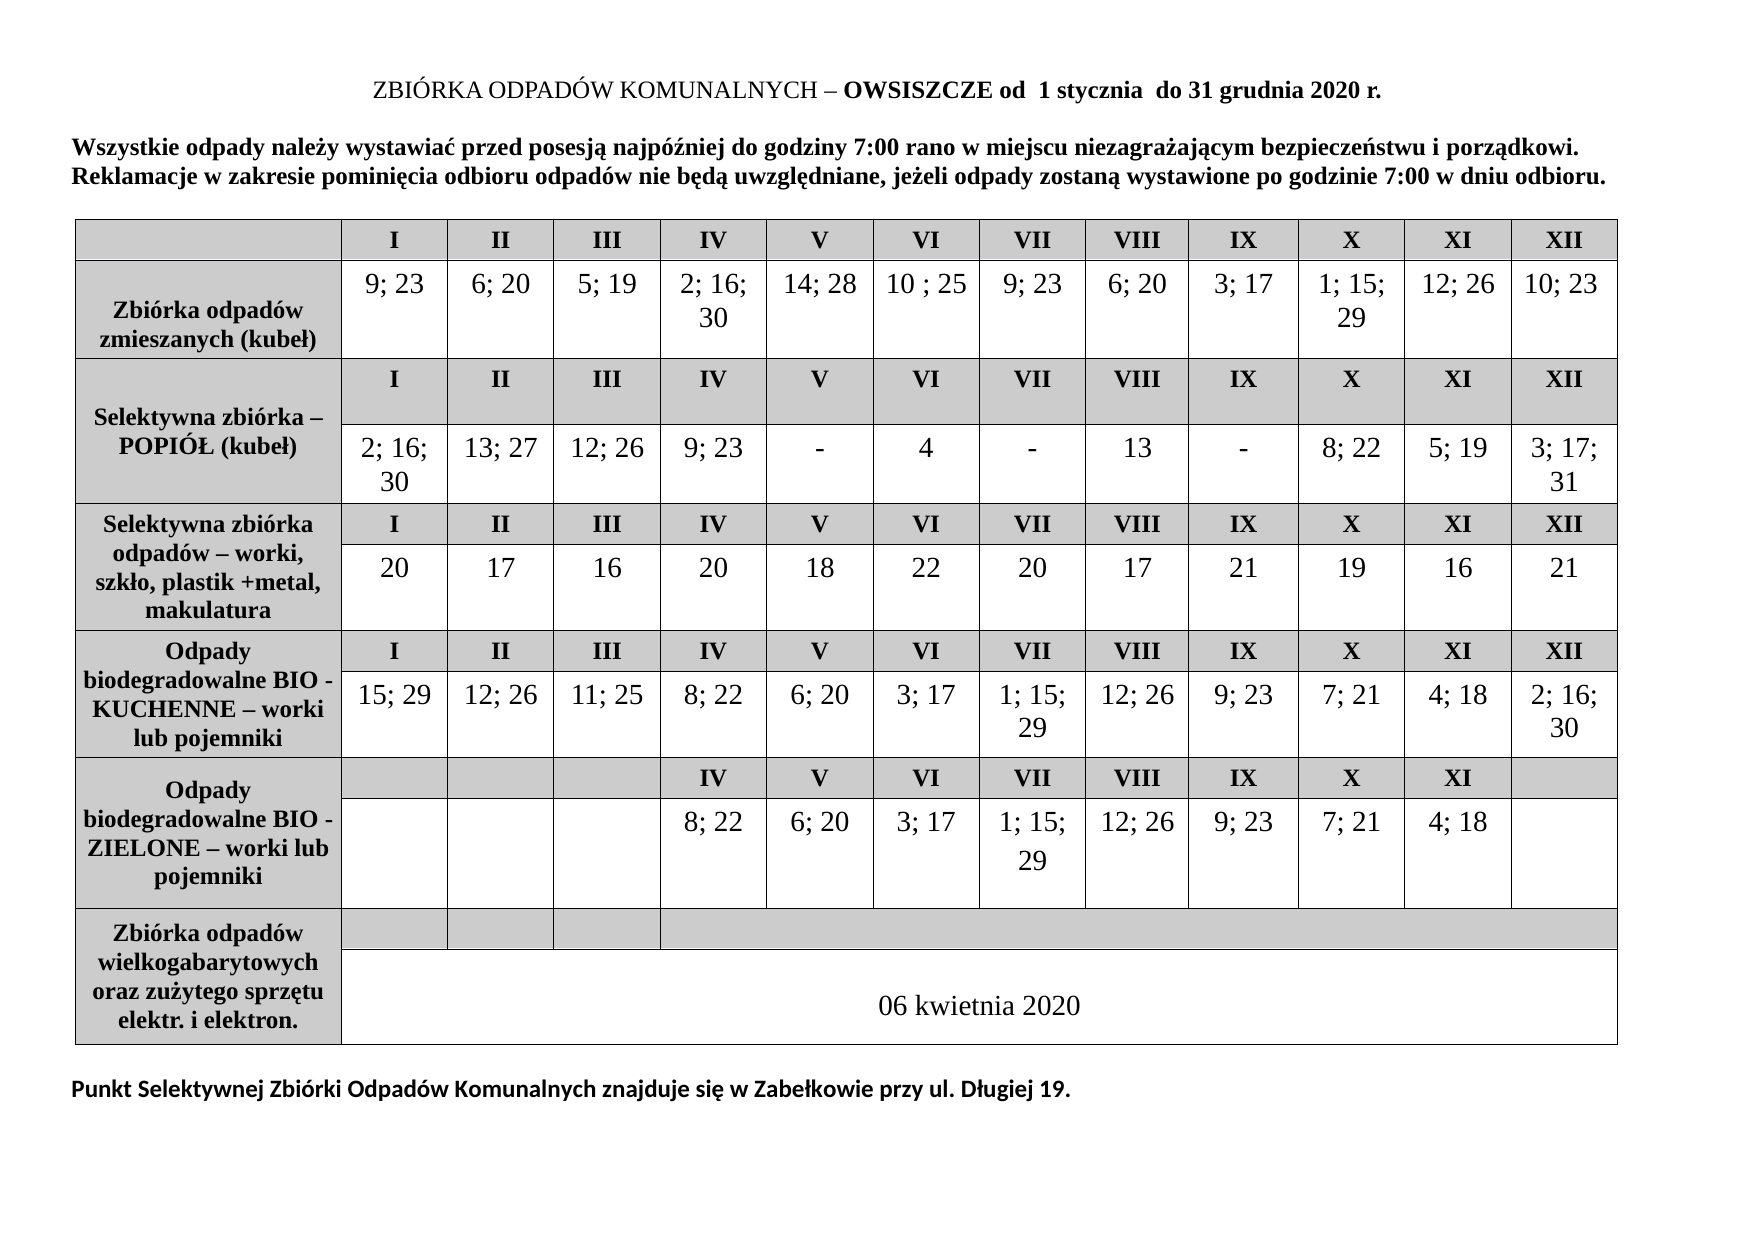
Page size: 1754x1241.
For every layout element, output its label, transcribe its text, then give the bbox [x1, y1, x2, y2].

table_cell 19 [1299, 545, 1404, 630]
table_cell 5; 19 [554, 261, 660, 358]
table_cell [554, 758, 660, 798]
table_cell 14; 28 [767, 261, 873, 358]
table_cell 2; 16; 30 [342, 425, 447, 503]
table_cell 1; 15; 29 [980, 799, 1085, 908]
table_cell [342, 909, 447, 948]
table_cell 10 ; 25 [874, 261, 979, 358]
text ZBIÓRKA ODPADÓW KOMUNALNYCH – OWSISZCZE od 1 stycznia do 31 grudnia 2020 r. [75, 75, 1679, 104]
table_cell VII [980, 504, 1085, 544]
table_cell Odpady biodegradowalne BIO -KUCHENNE – worki lub pojemniki [76, 631, 341, 757]
table_cell 1; 15; 29 [1299, 261, 1404, 358]
table_cell 9; 23 [980, 261, 1085, 358]
table_cell 3; 17 [874, 799, 979, 908]
table_cell V [767, 631, 873, 671]
table_cell [342, 799, 447, 908]
table_cell 2; 16; 30 [661, 261, 766, 358]
table_cell VI [874, 758, 979, 798]
table_cell III [554, 631, 660, 671]
table_cell [448, 758, 553, 798]
table_cell III [554, 504, 660, 544]
table_cell Odpady biodegradowalne BIO -ZIELONE – worki lub pojemniki [76, 758, 341, 908]
text Wszystkie odpady należy wystawiać przed posesją najpóźniej do godziny 7:00 rano w miejscu niezagrażającym bezpieczeństwu i porządkowi. [71, 132, 1679, 161]
table_cell 12; 26 [554, 425, 660, 503]
table_cell [661, 909, 1617, 948]
table_cell XI [1405, 359, 1511, 424]
table_cell III [554, 359, 660, 424]
table_cell 6; 20 [448, 261, 553, 358]
table_cell 17 [448, 545, 553, 630]
table_cell VII [980, 631, 1085, 671]
table_cell 12; 26 [1405, 261, 1511, 358]
table_cell 21 [1512, 545, 1617, 630]
table_cell VI [874, 504, 979, 544]
table_header XI [1405, 220, 1511, 259]
table_cell VIII [1086, 504, 1188, 544]
table_cell [1512, 799, 1617, 908]
table_cell I [342, 504, 447, 544]
table_cell VII [980, 758, 1085, 798]
table_cell - [980, 425, 1085, 503]
table_header VIII [1086, 220, 1188, 259]
table_header III [554, 220, 660, 259]
table_cell 6; 20 [767, 672, 873, 757]
table_cell V [767, 758, 873, 798]
table_cell 21 [1189, 545, 1298, 630]
table_cell 17 [1086, 545, 1188, 630]
table_cell X [1299, 631, 1404, 671]
table_cell XI [1405, 631, 1511, 671]
table_cell II [448, 359, 553, 424]
table_cell 1; 15; 29 [980, 672, 1085, 757]
table_cell XII [1512, 359, 1617, 424]
table_cell 18 [767, 545, 873, 630]
table_cell 3; 17 [874, 672, 979, 757]
table_cell 9; 23 [1189, 799, 1298, 908]
table_cell 9; 23 [661, 425, 766, 503]
table_cell IX [1189, 359, 1298, 424]
table_cell [1512, 758, 1617, 798]
table_cell IV [661, 758, 766, 798]
table_cell 8; 22 [661, 672, 766, 757]
text Reklamacje w zakresie pominięcia odbioru odpadów nie będą uwzględniane, jeżeli odpady zostaną wystawione po godzinie 7:00 w dniu odbioru. [71, 161, 1679, 190]
table_cell 3; 17; 31 [1512, 425, 1617, 503]
table_cell 11; 25 [554, 672, 660, 757]
table_cell I [342, 359, 447, 424]
table_cell XII [1512, 504, 1617, 544]
table_cell 9; 23 [1189, 672, 1298, 757]
table_cell [448, 799, 553, 908]
table_cell I [342, 631, 447, 671]
table_cell 7; 21 [1299, 672, 1404, 757]
table_cell Selektywna zbiórka odpadów – worki, szkło, plastik +metal, makulatura [76, 504, 341, 630]
table_cell 13; 27 [448, 425, 553, 503]
table_cell XII [1512, 631, 1617, 671]
table_cell XI [1405, 758, 1511, 798]
table_cell 4; 18 [1405, 799, 1511, 908]
table_header IX [1189, 220, 1298, 259]
table_cell 20 [980, 545, 1085, 630]
table_cell IX [1189, 758, 1298, 798]
table_header X [1299, 220, 1404, 259]
table_cell X [1299, 758, 1404, 798]
table_cell Zbiórka odpadów zmieszanych (kubeł) [76, 261, 341, 358]
table_cell 16 [1405, 545, 1511, 630]
table_cell 3; 17 [1189, 261, 1298, 358]
table_header V [767, 220, 873, 259]
table_cell [554, 799, 660, 908]
table_cell X [1299, 359, 1404, 424]
table_cell 10; 23 [1512, 261, 1617, 358]
table_cell 6; 20 [767, 799, 873, 908]
table_cell 4; 18 [1405, 672, 1511, 757]
table_cell 8; 22 [661, 799, 766, 908]
table_header IV [661, 220, 766, 259]
table_header II [448, 220, 553, 259]
table_header VII [980, 220, 1085, 259]
table_cell VIII [1086, 758, 1188, 798]
table_cell IX [1189, 504, 1298, 544]
table_cell X [1299, 504, 1404, 544]
table_cell 8; 22 [1299, 425, 1404, 503]
table_cell 5; 19 [1405, 425, 1511, 503]
table_cell 22 [874, 545, 979, 630]
table_cell [554, 909, 660, 948]
table_cell 12; 26 [1086, 799, 1188, 908]
table_header [76, 220, 341, 259]
table_cell [342, 758, 447, 798]
table_cell [448, 909, 553, 948]
table_cell V [767, 359, 873, 424]
table_cell 20 [342, 545, 447, 630]
table_header XII [1512, 220, 1617, 259]
table_cell - [767, 425, 873, 503]
table_header I [342, 220, 447, 259]
table_cell IV [661, 504, 766, 544]
table_cell 20 [661, 545, 766, 630]
table_cell IV [661, 631, 766, 671]
table_cell 16 [554, 545, 660, 630]
table_cell 2; 16; 30 [1512, 672, 1617, 757]
text Punkt Selektywnej Zbiórki Odpadów Komunalnych znajduje się w Zabełkowie przy ul. Długiej 19. [71, 1073, 1679, 1104]
table_cell V [767, 504, 873, 544]
table_header VI [874, 220, 979, 259]
table_cell Selektywna zbiórka – POPIÓŁ (kubeł) [76, 359, 341, 503]
table_cell VII [980, 359, 1085, 424]
table_cell VI [874, 631, 979, 671]
table_cell II [448, 631, 553, 671]
table_cell VIII [1086, 631, 1188, 671]
table_cell 15; 29 [342, 672, 447, 757]
table_cell 4 [874, 425, 979, 503]
table_cell 13 [1086, 425, 1188, 503]
table_cell 12; 26 [1086, 672, 1188, 757]
table_cell XI [1405, 504, 1511, 544]
table_cell IV [661, 359, 766, 424]
table_cell VIII [1086, 359, 1188, 424]
table_cell 06 kwietnia 2020 [342, 950, 1617, 1044]
table_cell 7; 21 [1299, 799, 1404, 908]
table_cell VI [874, 359, 979, 424]
table_cell Zbiórka odpadów wielkogabarytowych oraz zużytego sprzętu elektr. i elektron. [76, 909, 341, 1044]
table_cell 9; 23 [342, 261, 447, 358]
table_cell 12; 26 [448, 672, 553, 757]
table_cell II [448, 504, 553, 544]
table_cell - [1189, 425, 1298, 503]
table_cell IX [1189, 631, 1298, 671]
table_cell 6; 20 [1086, 261, 1188, 358]
